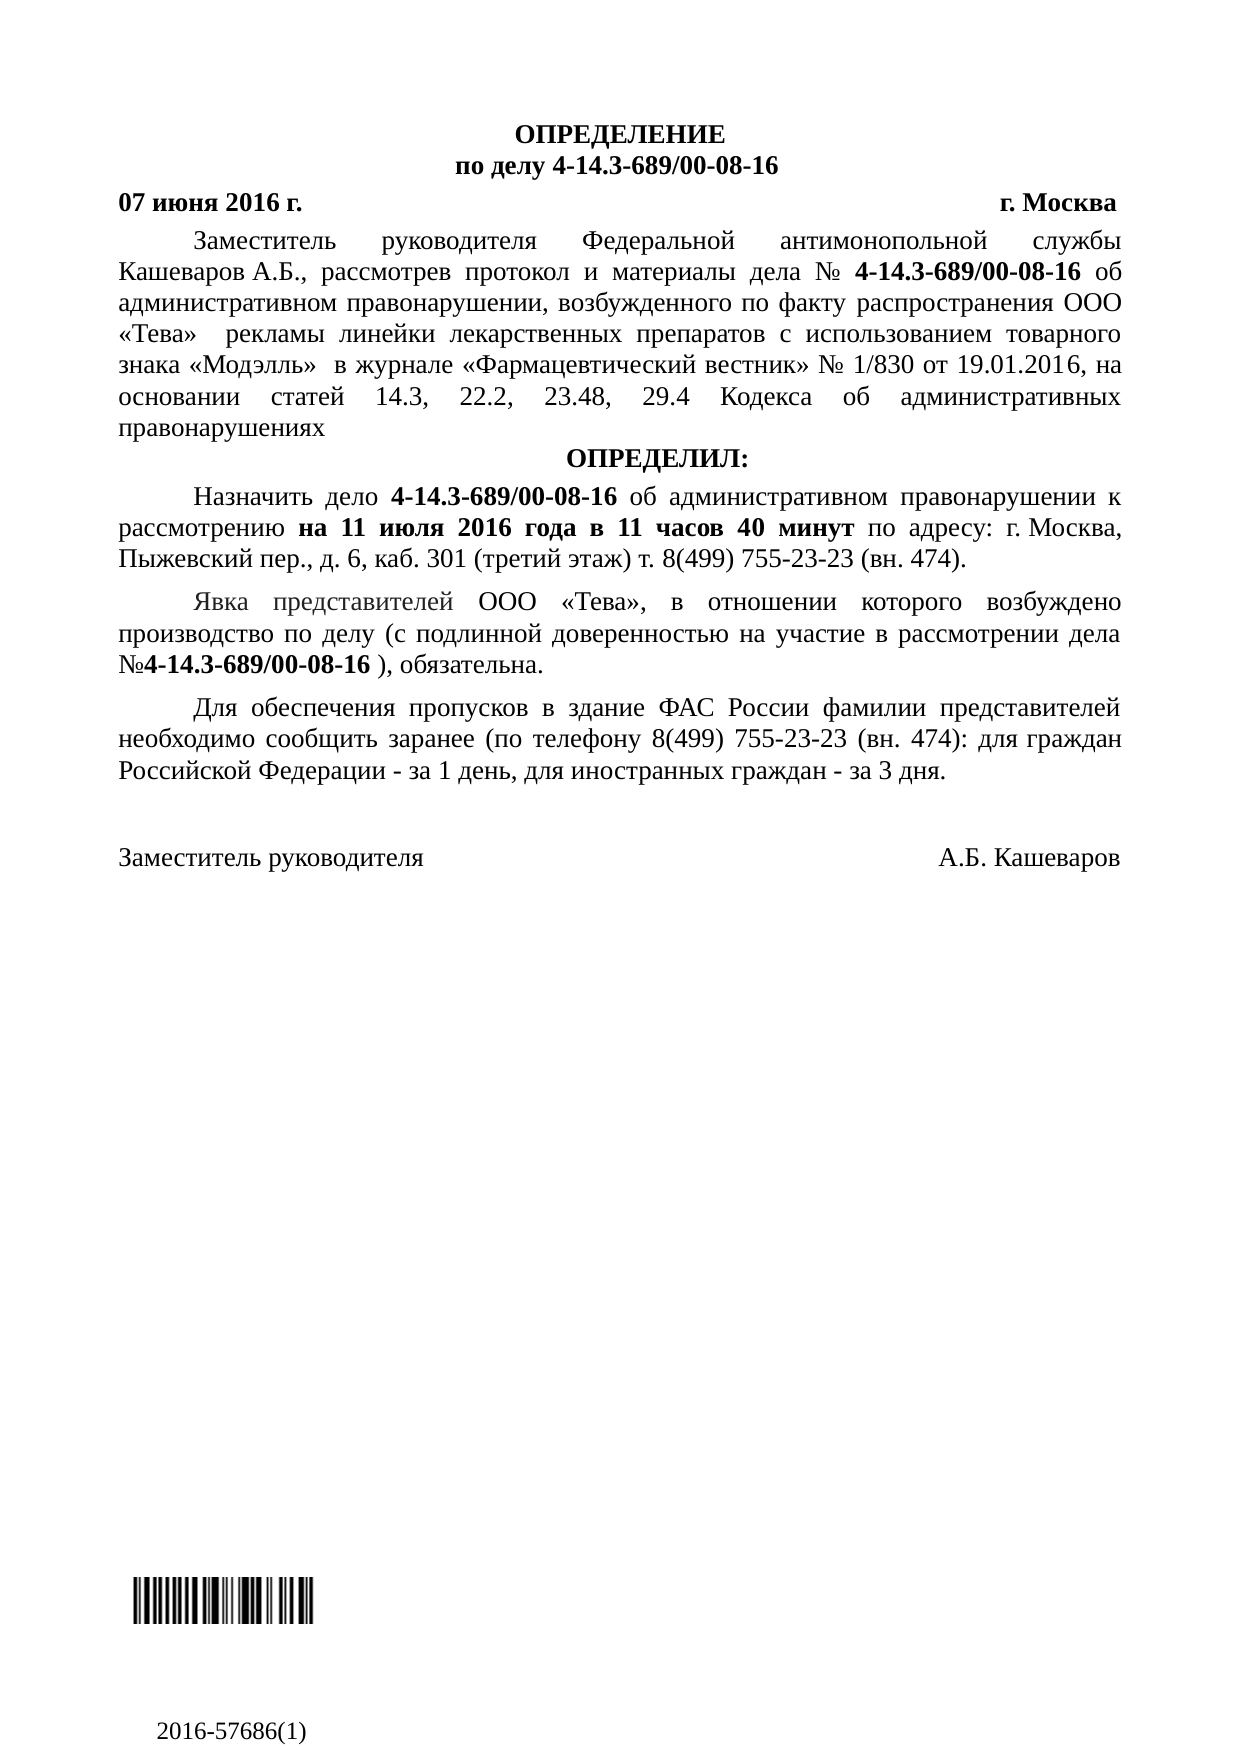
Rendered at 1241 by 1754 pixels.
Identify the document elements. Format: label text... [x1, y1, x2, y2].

picture [118, 1577, 331, 1624]
text по делу 4-14.3-689/00-08-16 [118, 149, 1122, 180]
text Назначить дело 4-14.3-689/00-08-16 об административном правонарушении к рассмотрению на 11 июля 2016 года в 11 часов 40 минут по адресу: г. Москва, Пыжевский пер., д. 6, каб. 301 (третий этаж) т. 8(499) 755-23-23 (вн. 474). [118, 479, 1122, 573]
text ОПРЕДЕЛИЛ: [118, 442, 1122, 473]
text Для обеспечения пропусков в здание ФАС России фамилии представителей необходимо сообщить заранее (по телефону 8(499) 755-23-23 (вн. 474): для граждан Российской Федерации - за 1 день, для иностранных граждан - за 3 дня. [118, 691, 1122, 785]
text Заместитель руководителя Федеральной антимонопольной службы Кашеваров А.Б., рассмотрев протокол и материалы дела № 4-14.3-689/00-08-16 об административном правонарушении, возбужденного по факту распространения ООО «Тева» рекламы линейки лекарственных препаратов с использованием товарного знака «Модэлль» в журнале «Фармацевтический вестник» № 1/830 от 19.01.2016, на основании статей 14.3, 22.2, 23.48, 29.4 Кодекса об административных правонарушениях [118, 224, 1122, 442]
text 07 июня 2016 г. г. Москва [118, 186, 1122, 217]
text ОПРЕДЕЛЕНИЕ [118, 118, 1122, 149]
text Явка представителей ООО «Тева», в отношении которого возбуждено производство по делу (с подлинной доверенностью на участие в рассмотрении дела №4-14.3-689/00-08-16 ), обязательна. [118, 586, 1122, 679]
text Заместитель руководителя А.Б. Кашеваров [118, 841, 1122, 872]
